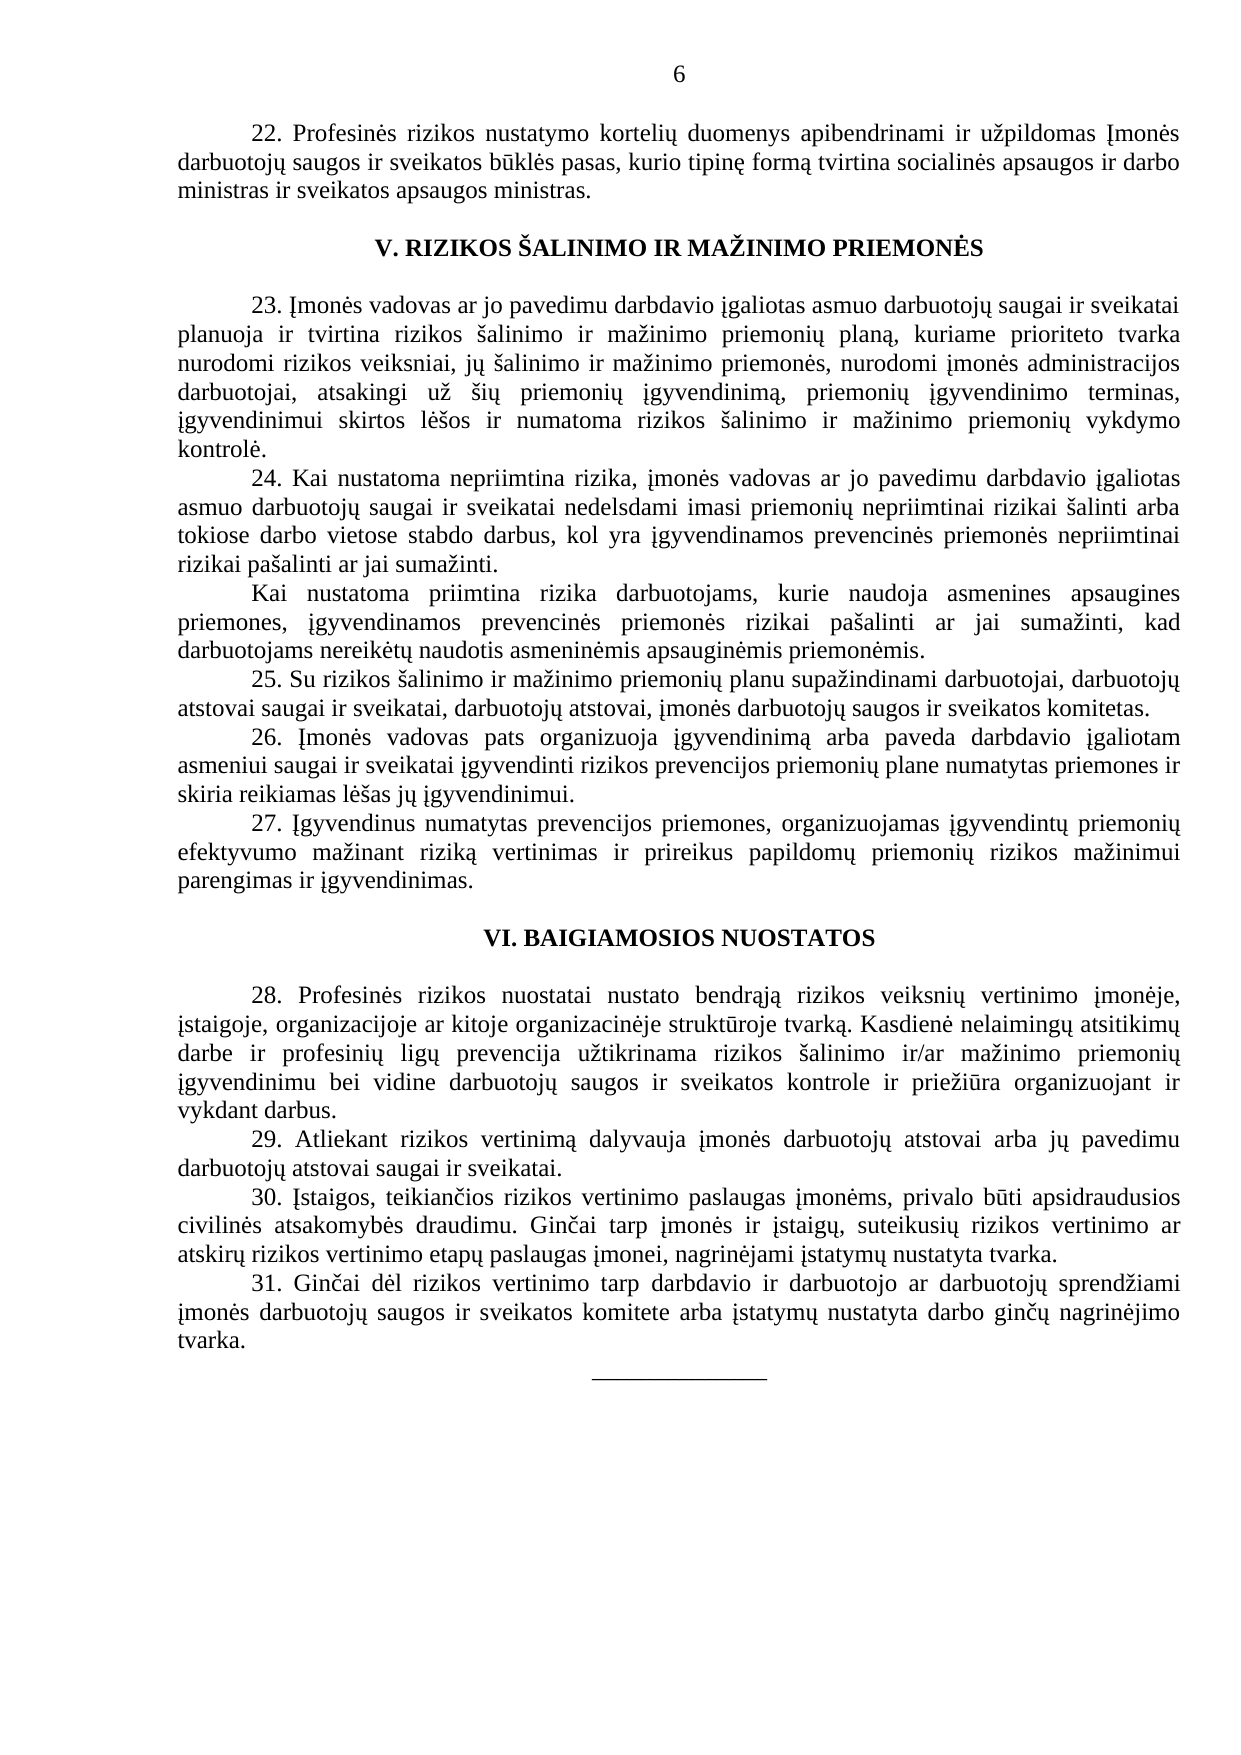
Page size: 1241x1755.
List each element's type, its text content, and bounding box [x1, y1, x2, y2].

text Kai nustatoma priimtina rizika darbuotojams, kurie naudoja asmenines apsaugines priemones, įgyvendinamos prevencinės priemonės rizikai pašalinti ar jai sumažinti, kad darbuotojams nereikėtų naudotis asmeninėmis apsauginėmis priemonėmis. [177, 578, 1181, 664]
text 29. Atliekant rizikos vertinimą dalyvauja įmonės darbuotojų atstovai arba jų pavedimu darbuotojų atstovai saugai ir sveikatai. [177, 1124, 1181, 1182]
text 28. Profesinės rizikos nuostatai nustato bendrąją rizikos veiksnių vertinimo įmonėje, įstaigoje, organizacijoje ar kitoje organizacinėje struktūroje tvarką. Kasdienė nelaimingų atsitikimų darbe ir profesinių ligų prevencija užtikrinama rizikos šalinimo ir/ar mažinimo priemonių įgyvendinimu bei vidine darbuotojų saugos ir sveikatos kontrole ir priežiūra organizuojant ir vykdant darbus. [177, 981, 1181, 1124]
text 25. Su rizikos šalinimo ir mažinimo priemonių planu supažindinami darbuotojai, darbuotojų atstovai saugai ir sveikatai, darbuotojų atstovai, įmonės darbuotojų saugos ir sveikatos komitetas. [177, 664, 1181, 722]
text 22. Profesinės rizikos nustatymo kortelių duomenys apibendrinami ir užpildomas Įmonės darbuotojų saugos ir sveikatos būklės pasas, kurio tipinę formą tvirtina socialinės apsaugos ir darbo ministras ir sveikatos apsaugos ministras. [177, 118, 1181, 204]
text 27. Įgyvendinus numatytas prevencijos priemones, organizuojamas įgyvendintų priemonių efektyvumo mažinant riziką vertinimas ir prireikus papildomų priemonių rizikos mažinimui parengimas ir įgyvendinimas. [177, 808, 1181, 894]
text 23. Įmonės vadovas ar jo pavedimu darbdavio įgaliotas asmuo darbuotojų saugai ir sveikatai planuoja ir tvirtina rizikos šalinimo ir mažinimo priemonių planą, kuriame prioriteto tvarka nurodomi rizikos veiksniai, jų šalinimo ir mažinimo priemonės, nurodomi įmonės administracijos darbuotojai, atsakingi už šių priemonių įgyvendinimą, priemonių įgyvendinimo terminas, įgyvendinimui skirtos lėšos ir numatoma rizikos šalinimo ir mažinimo priemonių vykdymo kontrolė. [177, 291, 1181, 463]
text 24. Kai nustatoma nepriimtina rizika, įmonės vadovas ar jo pavedimu darbdavio įgaliotas asmuo darbuotojų saugai ir sveikatai nedelsdami imasi priemonių nepriimtinai rizikai šalinti arba tokiose darbo vietose stabdo darbus, kol yra įgyvendinamos prevencinės priemonės nepriimtinai rizikai pašalinti ar jai sumažinti. [177, 463, 1181, 578]
text 31. Ginčai dėl rizikos vertinimo tarp darbdavio ir darbuotojo ar darbuotojų sprendžiami įmonės darbuotojų saugos ir sveikatos komitete arba įstatymų nustatyta darbo ginčų nagrinėjimo tvarka. [177, 1268, 1181, 1354]
text 30. Įstaigos, teikiančios rizikos vertinimo paslaugas įmonėms, privalo būti apsidraudusios civilinės atsakomybės draudimu. Ginčai tarp įmonės ir įstaigų, suteikusių rizikos vertinimo ar atskirų rizikos vertinimo etapų paslaugas įmonei, nagrinėjami įstatymų nustatyta tvarka. [177, 1182, 1181, 1268]
text 26. Įmonės vadovas pats organizuoja įgyvendinimą arba paveda darbdavio įgaliotam asmeniui saugai ir sveikatai įgyvendinti rizikos prevencijos priemonių plane numatytas priemones ir skiria reikiamas lėšas jų įgyvendinimui. [177, 722, 1181, 808]
text V. RIZIKOS ŠALINIMO IR MAŽINIMO PRIEMONĖS [177, 233, 1181, 262]
text ______________ [177, 1354, 1181, 1383]
text VI. Baigiamosios nuostatos [177, 923, 1181, 952]
